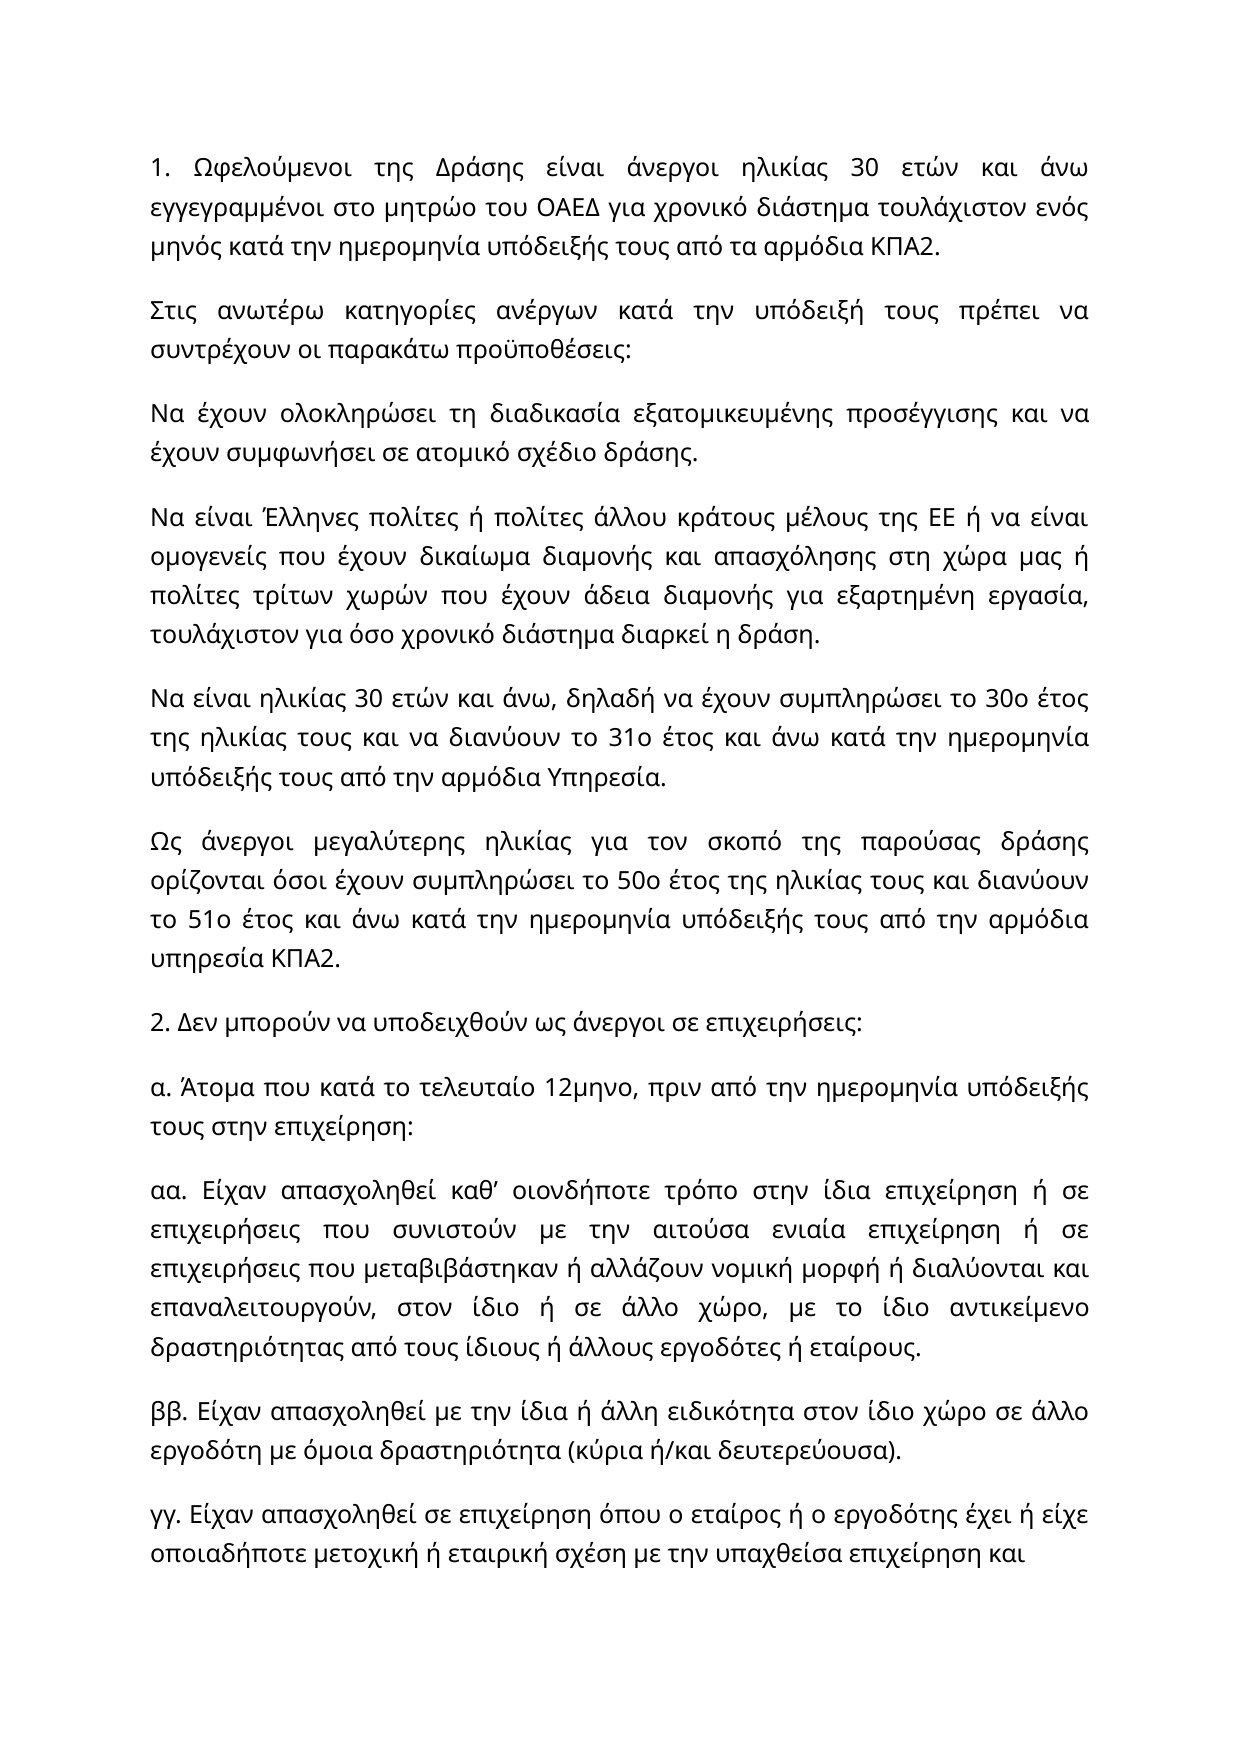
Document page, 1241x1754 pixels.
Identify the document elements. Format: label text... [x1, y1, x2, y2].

text Να έχουν ολοκληρώσει τη διαδικασία εξατομικευμένης προσέγγισης και να έχουν συμφωνήσει σε ατομικό σχέδιο δράσης. [150, 396, 1090, 469]
text ββ. Είχαν απασχοληθεί με την ίδια ή άλλη ειδικότητα στον ίδιο χώρο σε άλλο εργοδότη με όμοια δραστηριότητα (κύρια ή/και δευτερεύουσα). [150, 1393, 1090, 1467]
text γγ. Είχαν απασχοληθεί σε επιχείρηση όπου ο εταίρος ή ο εργοδότης έχει ή είχε οποιαδήποτε μετοχική ή εταιρική σχέση με την υπαχθείσα επιχείρηση και [150, 1497, 1090, 1570]
text α. Άτομα που κατά το τελευταίο 12μηνο, πριν από την ημερομηνία υπόδειξής τους στην επιχείρηση: [150, 1069, 1090, 1142]
text Να είναι Έλληνες πολίτες ή πολίτες άλλου κράτους μέλους της ΕΕ ή να είναι ομογενείς που έχουν δικαίωμα διαμονής και απασχόλησης στη χώρα μας ή πολίτες τρίτων χωρών που έχουν άδεια διαμονής για εξαρτημένη εργασία, τουλάχιστον για όσο χρονικό διάστημα διαρκεί η δράση. [150, 499, 1090, 651]
text Στις ανωτέρω κατηγορίες ανέργων κατά την υπόδειξή τους πρέπει να συντρέχουν οι παρακάτω προϋποθέσεις: [150, 292, 1090, 366]
text Να είναι ηλικίας 30 ετών και άνω, δηλαδή να έχουν συμπληρώσει το 30ο έτος της ηλικίας τους και να διανύουν το 31ο έτος και άνω κατά την ημερομηνία υπόδειξής τους από την αρμόδια Υπηρεσία. [150, 681, 1090, 793]
text 1. Ωφελούμενοι της Δράσης είναι άνεργοι ηλικίας 30 ετών και άνω εγγεγραμμένοι στο μητρώο του ΟΑΕΔ για χρονικό διάστημα τουλάχιστον ενός μηνός κατά την ημερομηνία υπόδειξής τους από τα αρμόδια ΚΠΑ2. [150, 150, 1090, 262]
text 2. Δεν μπορούν να υποδειχθούν ως άνεργοι σε επιχειρήσεις: [150, 1005, 1090, 1039]
text αα. Είχαν απασχοληθεί καθ’ οιονδήποτε τρόπο στην ίδια επιχείρηση ή σε επιχειρήσεις που συνιστούν με την αιτούσα ενιαία επιχείρηση ή σε επιχειρήσεις που μεταβιβάστηκαν ή αλλάζουν νομική μορφή ή διαλύονται και επαναλειτουργούν, στον ίδιο ή σε άλλο χώρο, με το ίδιο αντικείμενο δραστηριότητας από τους ίδιους ή άλλους εργοδότες ή εταίρους. [150, 1172, 1090, 1363]
text Ως άνεργοι μεγαλύτερης ηλικίας για τον σκοπό της παρούσας δράσης ορίζονται όσοι έχουν συμπληρώσει το 50ο έτος της ηλικίας τους και διανύουν το 51ο έτος και άνω κατά την ημερομηνία υπόδειξής τους από την αρμόδια υπηρεσία ΚΠΑ2. [150, 823, 1090, 975]
